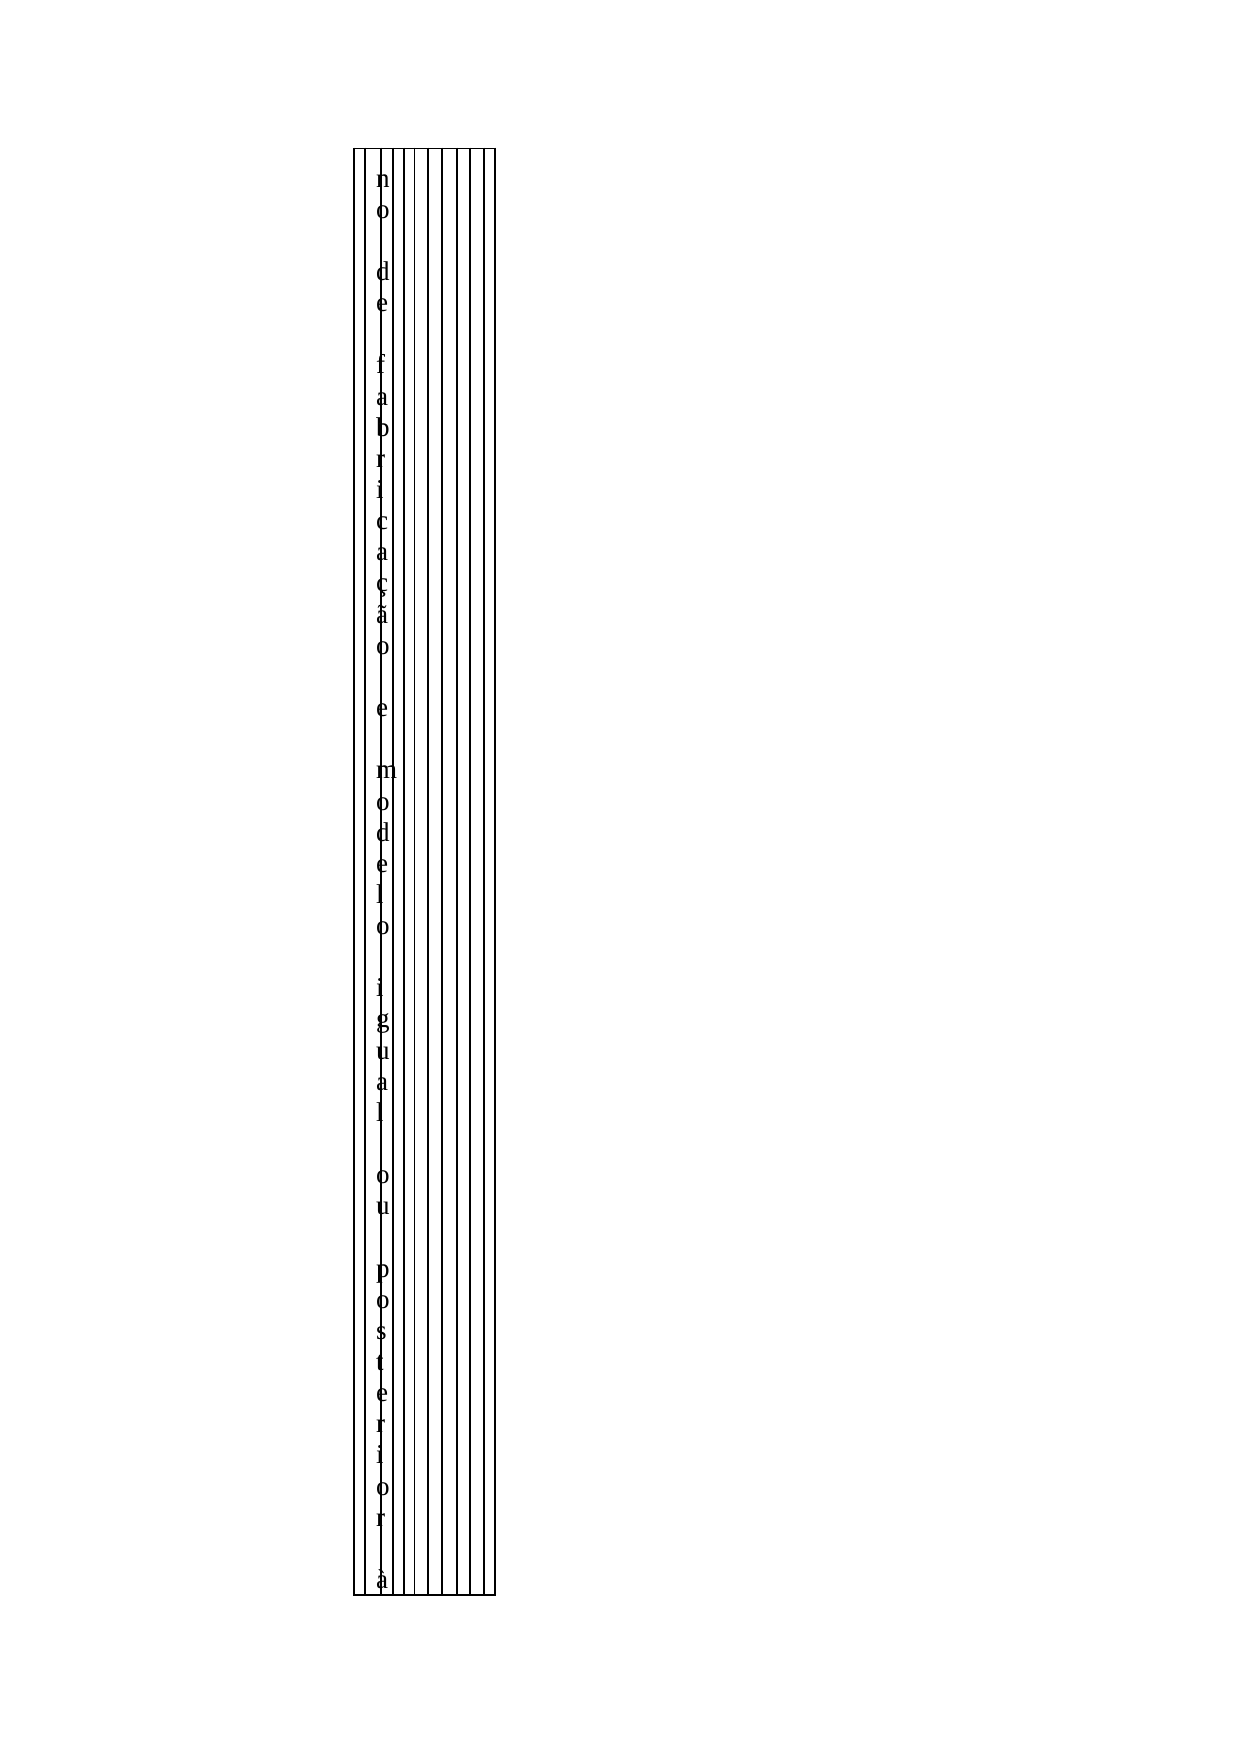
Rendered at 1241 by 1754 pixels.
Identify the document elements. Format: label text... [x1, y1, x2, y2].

table_cell VEÍCULO 06 Volkswagen, modelo Gol 1.6, MI, 8V T.flex, 4P, AC, DH, VE, TE, Alarme, Ano: 2011/12, placa NCR-4459. [443, 149, 456, 1594]
table_cell 19.929,02 [458, 149, 469, 1594]
table_cell 01 [355, 149, 364, 1594]
table_cell 439.960,00 [429, 149, 441, 1594]
table_cell Unidade [394, 149, 403, 1594]
table_cell 219.980,00 [415, 149, 427, 1594]
table_cell 484528 [382, 149, 392, 1594]
table_cell 216.626,38 [485, 149, 494, 1594]
table_cell 2 [405, 149, 414, 1594]
table_cell 223.333,62 [471, 149, 483, 1594]
